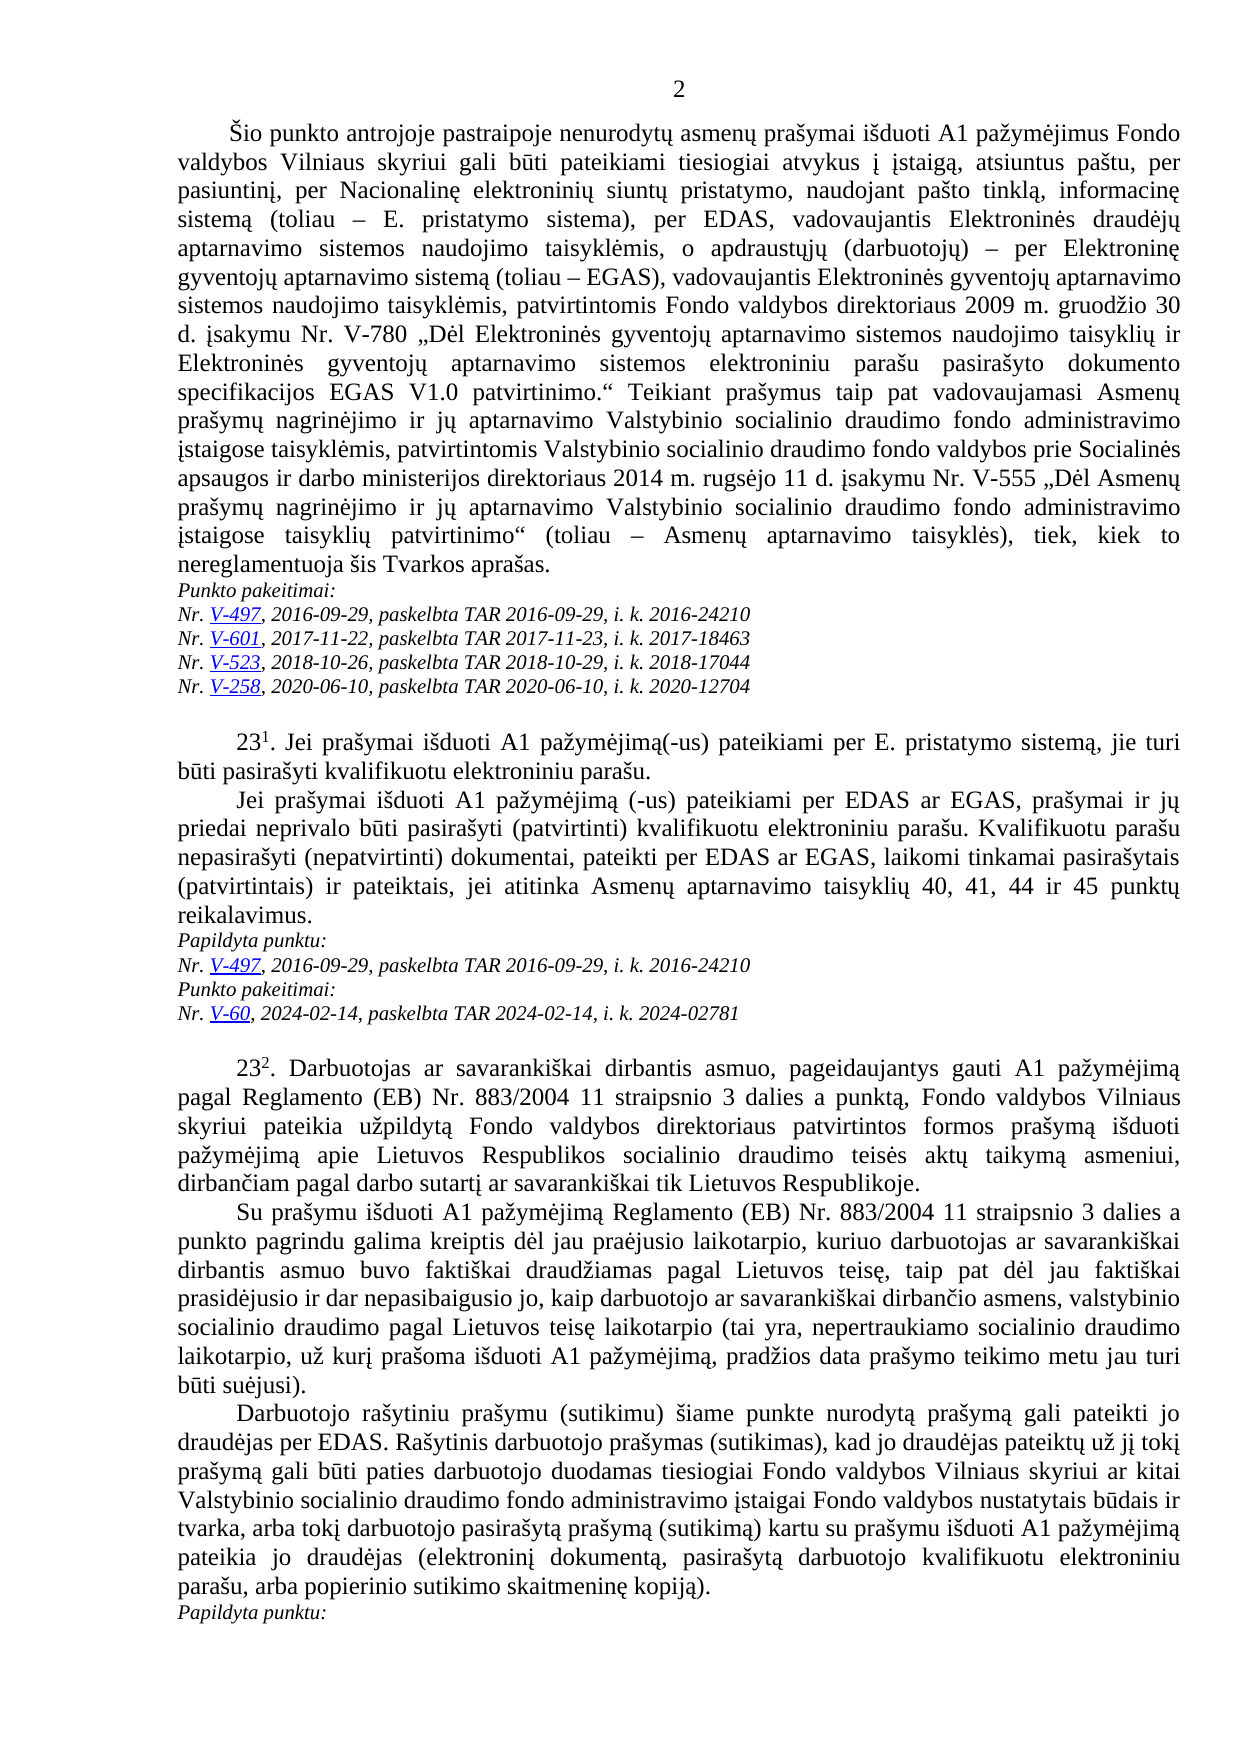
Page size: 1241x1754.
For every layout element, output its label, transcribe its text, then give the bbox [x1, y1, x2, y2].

text Punkto pakeitimai: [177, 977, 1181, 1001]
text 231. Jei prašymai išduoti A1 pažymėjimą(-us) pateikiami per E. pristatymo sistemą, jie turi būti pasirašyti kvalifikuotu elektroniniu parašu. [177, 727, 1181, 785]
text 232. Darbuotojas ar savarankiškai dirbantis asmuo, pageidaujantys gauti A1 pažymėjimą pagal Reglamento (EB) Nr. 883/2004 11 straipsnio 3 dalies a punktą, Fondo valdybos Vilniaus skyriui pateikia užpildytą Fondo valdybos direktoriaus patvirtintos formos prašymą išduoti pažymėjimą apie Lietuvos Respublikos socialinio draudimo teisės aktų taikymą asmeniui, dirbančiam pagal darbo sutartį ar savarankiškai tik Lietuvos Respublikoje. [177, 1053, 1181, 1197]
text Nr. V-258, 2020-06-10, paskelbta TAR 2020-06-10, i. k. 2020-12704 [177, 674, 1181, 698]
text Punkto pakeitimai: [177, 578, 1181, 602]
text Papildyta punktu: [177, 1600, 1181, 1624]
text Nr. V-497, 2016-09-29, paskelbta TAR 2016-09-29, i. k. 2016-24210 [177, 952, 1181, 977]
text Šio punkto antrojoje pastraipoje nenurodytų asmenų prašymai išduoti A1 pažymėjimus Fondo valdybos Vilniaus skyriui gali būti pateikiami tiesiogiai atvykus į įstaigą, atsiuntus paštu, per pasiuntinį, per Nacionalinę elektroninių siuntų pristatymo, naudojant pašto tinklą, informacinę sistemą (toliau – E. pristatymo sistema), per EDAS, vadovaujantis Elektroninės draudėjų aptarnavimo sistemos naudojimo taisyklėmis, o apdraustųjų (darbuotojų) – per Elektroninę gyventojų aptarnavimo sistemą (toliau – EGAS), vadovaujantis Elektroninės gyventojų aptarnavimo sistemos naudojimo taisyklėmis, patvirtintomis Fondo valdybos direktoriaus 2009 m. gruodžio 30 d. įsakymu Nr. V-780 „Dėl Elektroninės gyventojų aptarnavimo sistemos naudojimo taisyklių ir Elektroninės gyventojų aptarnavimo sistemos elektroniniu parašu pasirašyto dokumento specifikacijos EGAS V1.0 patvirtinimo.“ Teikiant prašymus taip pat vadovaujamasi Asmenų prašymų nagrinėjimo ir jų aptarnavimo Valstybinio socialinio draudimo fondo administravimo įstaigose taisyklėmis, patvirtintomis Valstybinio socialinio draudimo fondo valdybos prie Socialinės apsaugos ir darbo ministerijos direktoriaus 2014 m. rugsėjo 11 d. įsakymu Nr. V-555 „Dėl Asmenų prašymų nagrinėjimo ir jų aptarnavimo Valstybinio socialinio draudimo fondo administravimo įstaigose taisyklių patvirtinimo“ (toliau – Asmenų aptarnavimo taisyklės), tiek, kiek to nereglamentuoja šis Tvarkos aprašas. [177, 118, 1181, 578]
text Nr. V-497, 2016-09-29, paskelbta TAR 2016-09-29, i. k. 2016-24210 [177, 602, 1181, 626]
text Nr. V-60, 2024-02-14, paskelbta TAR 2024-02-14, i. k. 2024-02781 [177, 1001, 1181, 1025]
text Nr. V-601, 2017-11-22, paskelbta TAR 2017-11-23, i. k. 2017-18463 [177, 626, 1181, 650]
text Darbuotojo rašytiniu prašymu (sutikimu) šiame punkte nurodytą prašymą gali pateikti jo draudėjas per EDAS. Rašytinis darbuotojo prašymas (sutikimas), kad jo draudėjas pateiktų už jį tokį prašymą gali būti paties darbuotojo duodamas tiesiogiai Fondo valdybos Vilniaus skyriui ar kitai Valstybinio socialinio draudimo fondo administravimo įstaigai Fondo valdybos nustatytais būdais ir tvarka, arba tokį darbuotojo pasirašytą prašymą (sutikimą) kartu su prašymu išduoti A1 pažymėjimą pateikia jo draudėjas (elektroninį dokumentą, pasirašytą darbuotojo kvalifikuotu elektroniniu parašu, arba popierinio sutikimo skaitmeninę kopiją). [177, 1398, 1181, 1600]
text Jei prašymai išduoti A1 pažymėjimą (-us) pateikiami per EDAS ar EGAS, prašymai ir jų priedai neprivalo būti pasirašyti (patvirtinti) kvalifikuotu elektroniniu parašu. Kvalifikuotu parašu nepasirašyti (nepatvirtinti) dokumentai, pateikti per EDAS ar EGAS, laikomi tinkamai pasirašytais (patvirtintais) ir pateiktais, jei atitinka Asmenų aptarnavimo taisyklių 40, 41, 44 ir 45 punktų reikalavimus. [177, 785, 1181, 928]
text Nr. V-523, 2018-10-26, paskelbta TAR 2018-10-29, i. k. 2018-17044 [177, 650, 1181, 674]
text Su prašymu išduoti A1 pažymėjimą Reglamento (EB) Nr. 883/2004 11 straipsnio 3 dalies a punkto pagrindu galima kreiptis dėl jau praėjusio laikotarpio, kuriuo darbuotojas ar savarankiškai dirbantis asmuo buvo faktiškai draudžiamas pagal Lietuvos teisę, taip pat dėl jau faktiškai prasidėjusio ir dar nepasibaigusio jo, kaip darbuotojo ar savarankiškai dirbančio asmens, valstybinio socialinio draudimo pagal Lietuvos teisę laikotarpio (tai yra, nepertraukiamo socialinio draudimo laikotarpio, už kurį prašoma išduoti A1 pažymėjimą, pradžios data prašymo teikimo metu jau turi būti suėjusi). [177, 1197, 1181, 1398]
text Papildyta punktu: [177, 928, 1181, 952]
